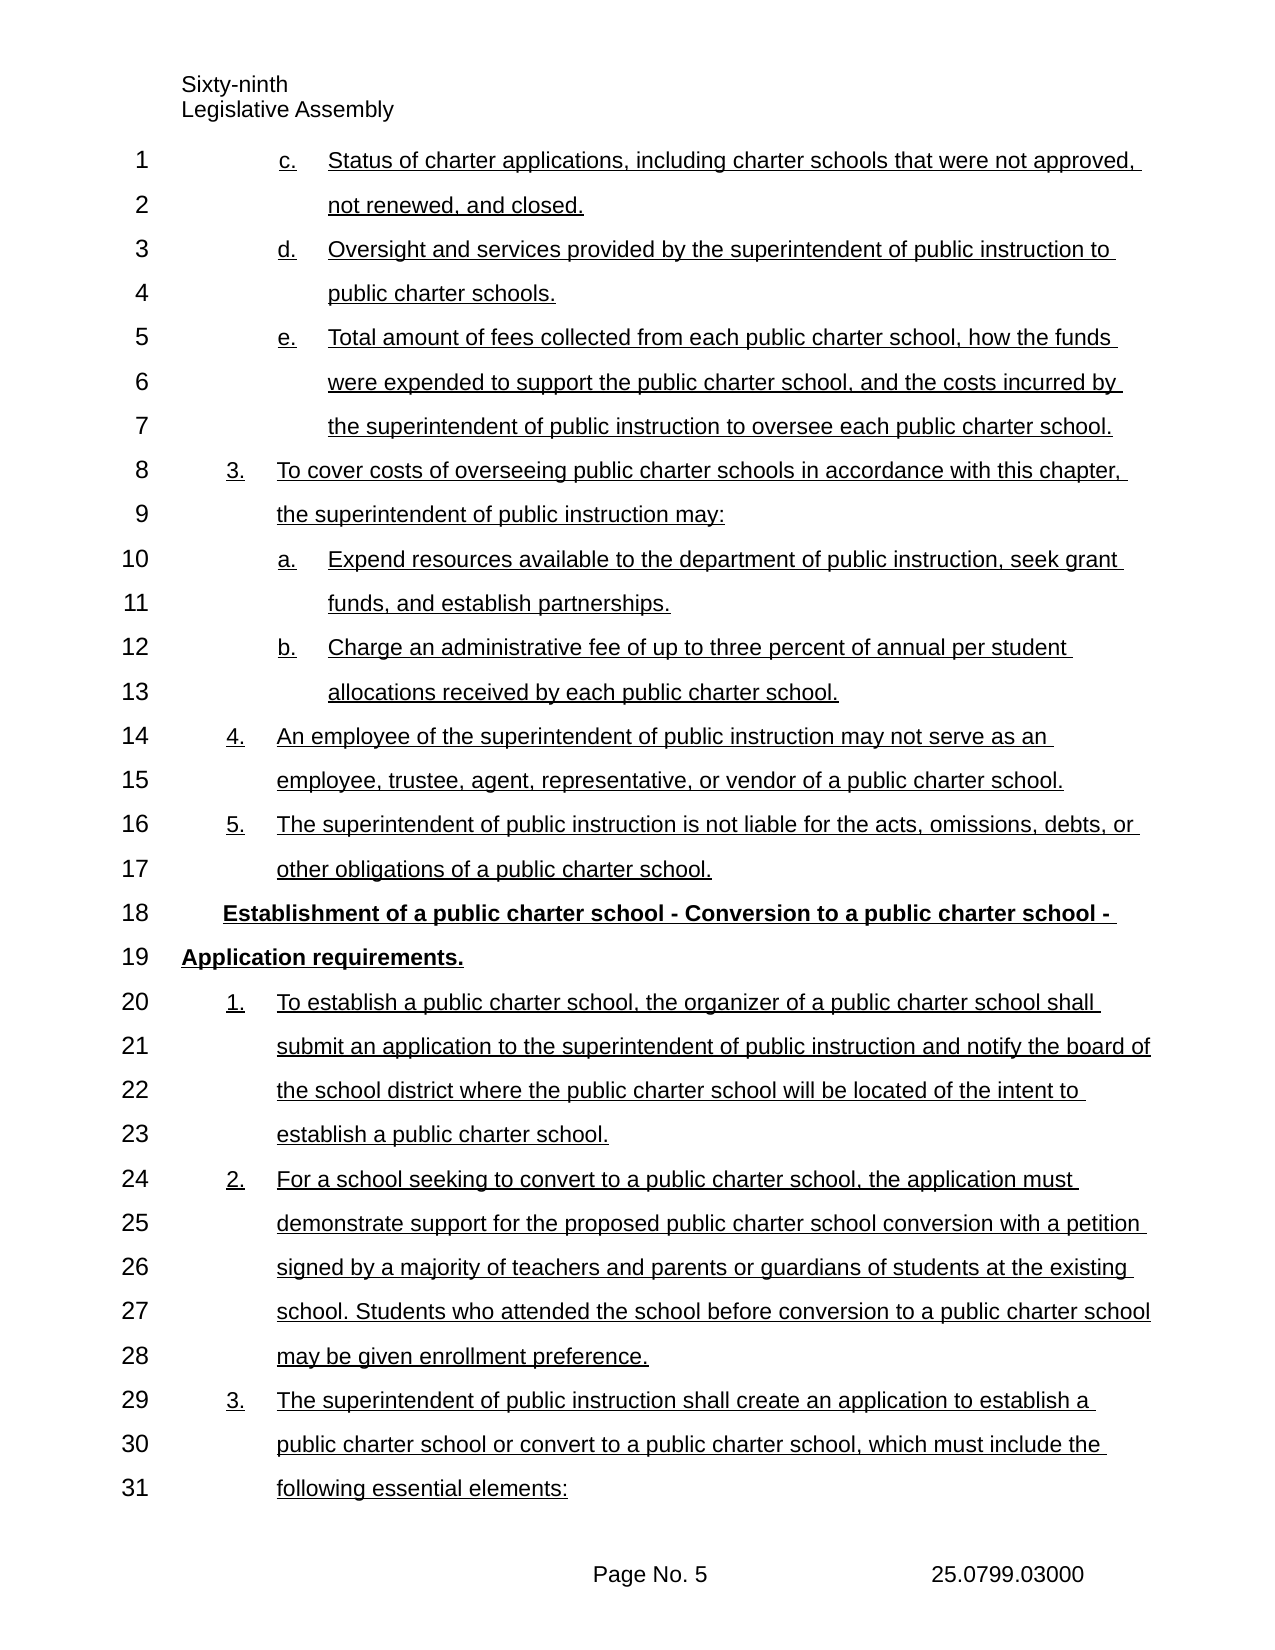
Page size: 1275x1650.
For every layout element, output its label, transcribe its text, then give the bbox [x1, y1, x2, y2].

text d. Oversight and services provided by the superintendent of public instruction to public charter schools. [181, 222, 1154, 310]
text 3. The superintendent of public instruction shall create an application to establish a public charter school or convert to a public charter school, which must include the following essential elements: [181, 1373, 1154, 1506]
text c. Status of charter applications, including charter schools that were not approved, not renewed, and closed. [181, 133, 1154, 222]
text 1. To establish a public charter school, the organizer of a public charter school shall submit an application to the superintendent of public instruction and notify the board of the school district where the public charter school will be located of the intent to establish a public charter school. [181, 974, 1154, 1152]
text e. Total amount of fees collected from each public charter school, how the funds were expended to support the public charter school, and the costs incurred by the superintendent of public instruction to oversee each public charter school. [181, 310, 1154, 443]
text 2. For a school seeking to convert to a public charter school, the application must demonstrate support for the proposed public charter school conversion with a petition signed by a majority of teachers and parents or guardians of students at the existing school. Students who attended the school before conversion to a public charter school may be given enrollment preference. [181, 1152, 1154, 1373]
text a. Expend resources available to the department of public instruction, seek grant funds, and establish partnerships. [181, 532, 1154, 620]
subtitle Establishment of a public charter school - Conversion to a public charter school - Application requirements. [181, 886, 1154, 974]
text 5. The superintendent of public instruction is not liable for the acts, omissions, debts, or other obligations of a public charter school. [181, 797, 1154, 886]
text b. Charge an administrative fee of up to three percent of annual per student allocations received by each public charter school. [181, 620, 1154, 709]
text 4. An employee of the superintendent of public instruction may not serve as an employee, trustee, agent, representative, or vendor of a public charter school. [181, 709, 1154, 797]
text 3. To cover costs of overseeing public charter schools in accordance with this chapter, the superintendent of public instruction may: [181, 443, 1154, 532]
